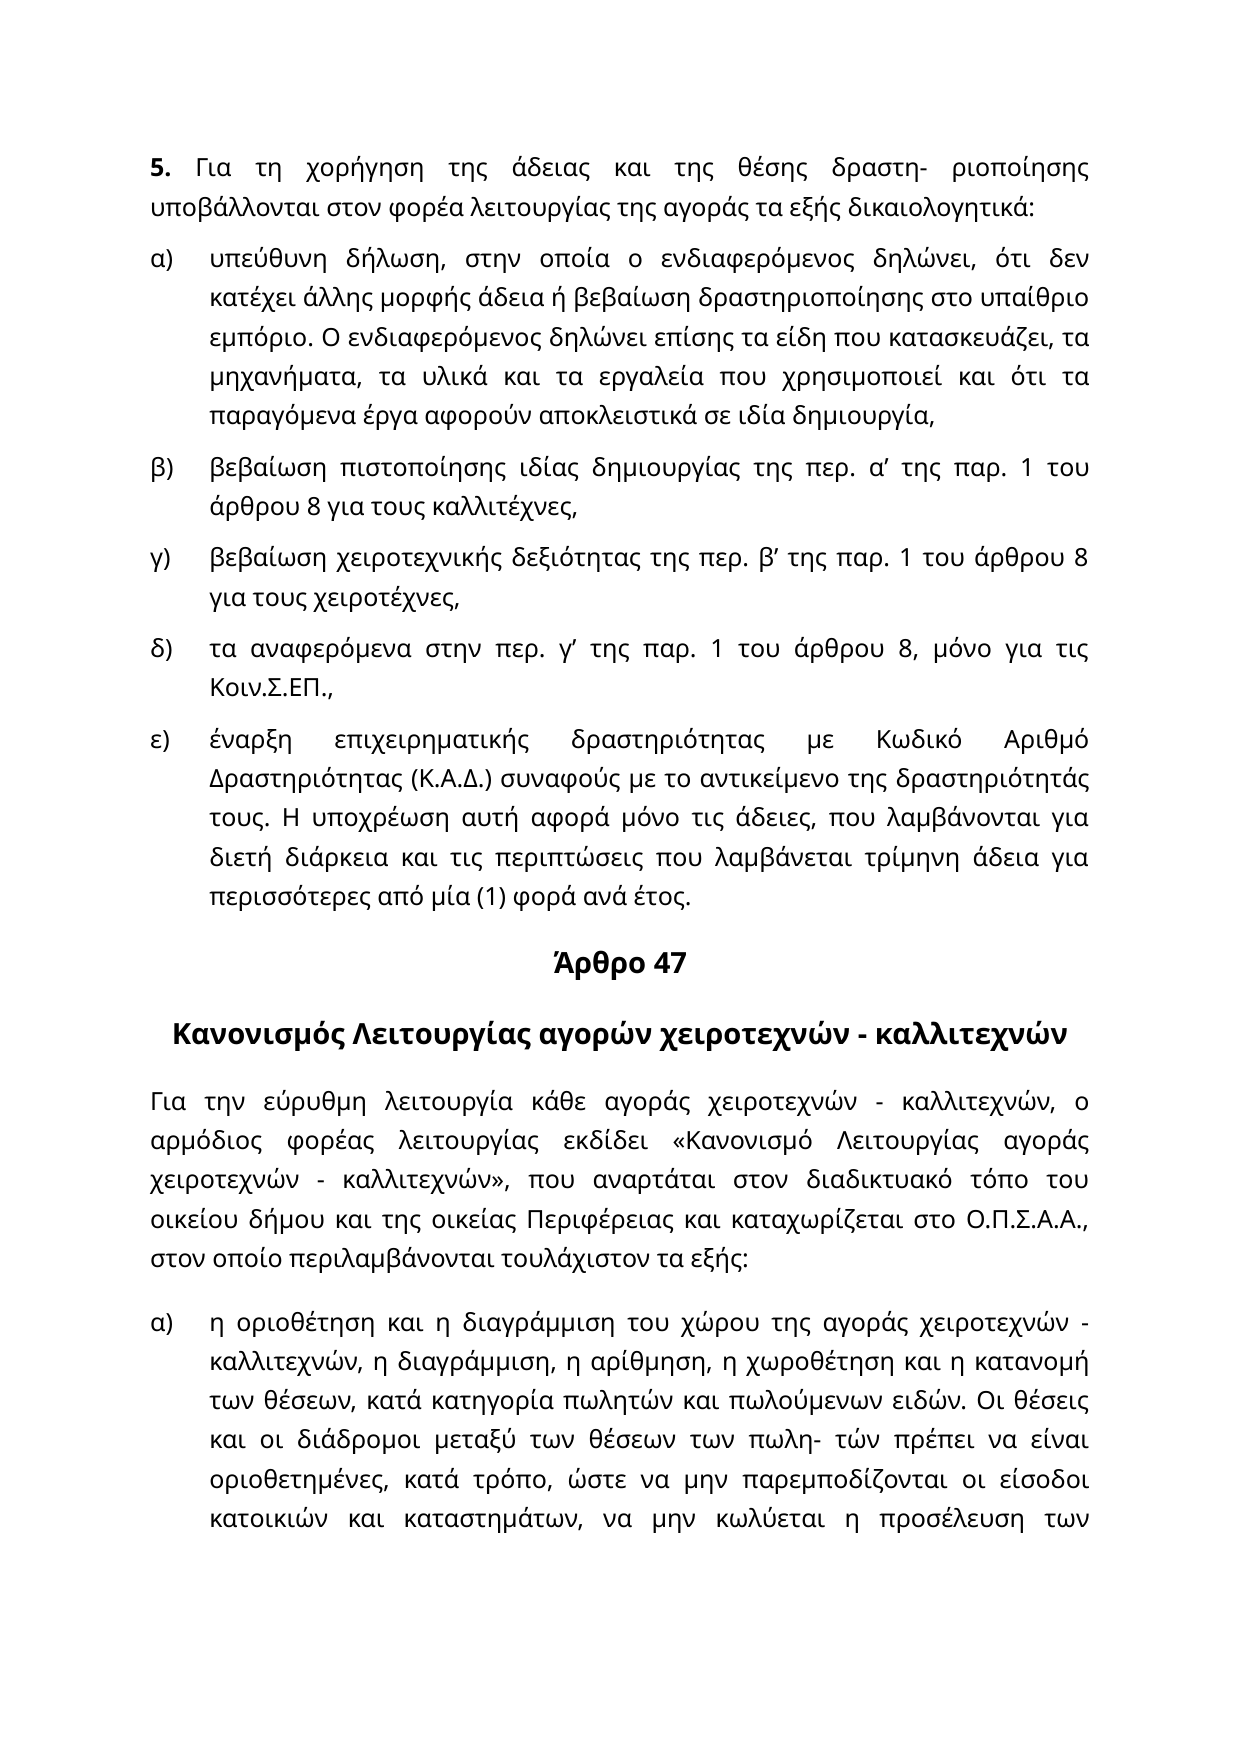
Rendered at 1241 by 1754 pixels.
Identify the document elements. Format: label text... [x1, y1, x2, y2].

list α) υπεύθυνη δήλωση, στην οποία ο ενδιαφερόμενος δηλώνει, ότι δεν κατέχει άλλης μορφής άδεια ή βεβαίωση δραστηριοποίησης στο υπαίθριο εμπόριο. Ο ενδιαφερόμενος δηλώνει επίσης τα είδη που κατασκευάζει, τα μηχανήματα, τα υλικά και τα εργαλεία που χρησιμοποιεί και ότι τα παραγόμενα έργα αφορούν αποκλειστικά σε ιδία δημιουργία, [150, 241, 1090, 432]
list ε) έναρξη επιχειρηματικής δραστηριότητας με Κωδικό Αριθμό Δραστηριότητας (Κ.Α.Δ.) συναφούς με το αντικείμενο της δραστηριότητάς τους. Η υποχρέωση αυτή αφορά μόνο τις άδειες, που λαμβάνονται για διετή διάρκεια και τις περιπτώσεις που λαμβάνεται τρίμηνη άδεια για περισσότερες από μία (1) φορά ανά έτος. [150, 722, 1090, 912]
text 5. Για τη χορήγηση της άδειας και της θέσης δραστη- ριοποίησης υποβάλλονται στον φορέα λειτουργίας της αγοράς τα εξής δικαιολογητικά: [150, 150, 1090, 223]
list δ) τα αναφερόμενα στην περ. γ’ της παρ. 1 του άρθρου 8, μόνο για τις Κοιν.Σ.ΕΠ., [150, 631, 1090, 704]
list α) η οριοθέτηση και η διαγράμμιση του χώρου της αγοράς χειροτεχνών - καλλιτεχνών, η διαγράμμιση, η αρίθμηση, η χωροθέτηση και η κατανομή των θέσεων, κατά κατηγορία πωλητών και πωλούμενων ειδών. Οι θέσεις και οι διάδρομοι μεταξύ των θέσεων των πωλη- τών πρέπει να είναι οριοθετημένες, κατά τρόπο, ώστε να μην παρεμποδίζονται οι είσοδοι κατοικιών και καταστημάτων, να μην κωλύεται η προσέλευση των [150, 1304, 1090, 1534]
list γ) βεβαίωση χειροτεχνικής δεξιότητας της περ. β’ της παρ. 1 του άρθρου 8 για τους χειροτέχνες, [150, 540, 1090, 613]
list β) βεβαίωση πιστοποίησης ιδίας δημιουργίας της περ. α’ της παρ. 1 του άρθρου 8 για τους καλλιτέχνες, [150, 449, 1090, 522]
subtitle Κανονισμός Λειτουργίας αγορών χειροτεχνών - καλλιτεχνών [150, 1013, 1090, 1053]
subtitle Άρθρο 47 [150, 942, 1090, 982]
text Για την εύρυθμη λειτουργία κάθε αγοράς χειροτεχνών - καλλιτεχνών, ο αρμόδιος φορέας λειτουργίας εκδίδει «Κανονισμό Λειτουργίας αγοράς χειροτεχνών - καλλιτεχνών», που αναρτάται στον διαδικτυακό τόπο του οικείου δήμου και της οικείας Περιφέρειας και καταχωρίζεται στο Ο.Π.Σ.Α.Α., στον οποίο περιλαμβάνονται τουλάχιστον τα εξής: [150, 1084, 1090, 1274]
